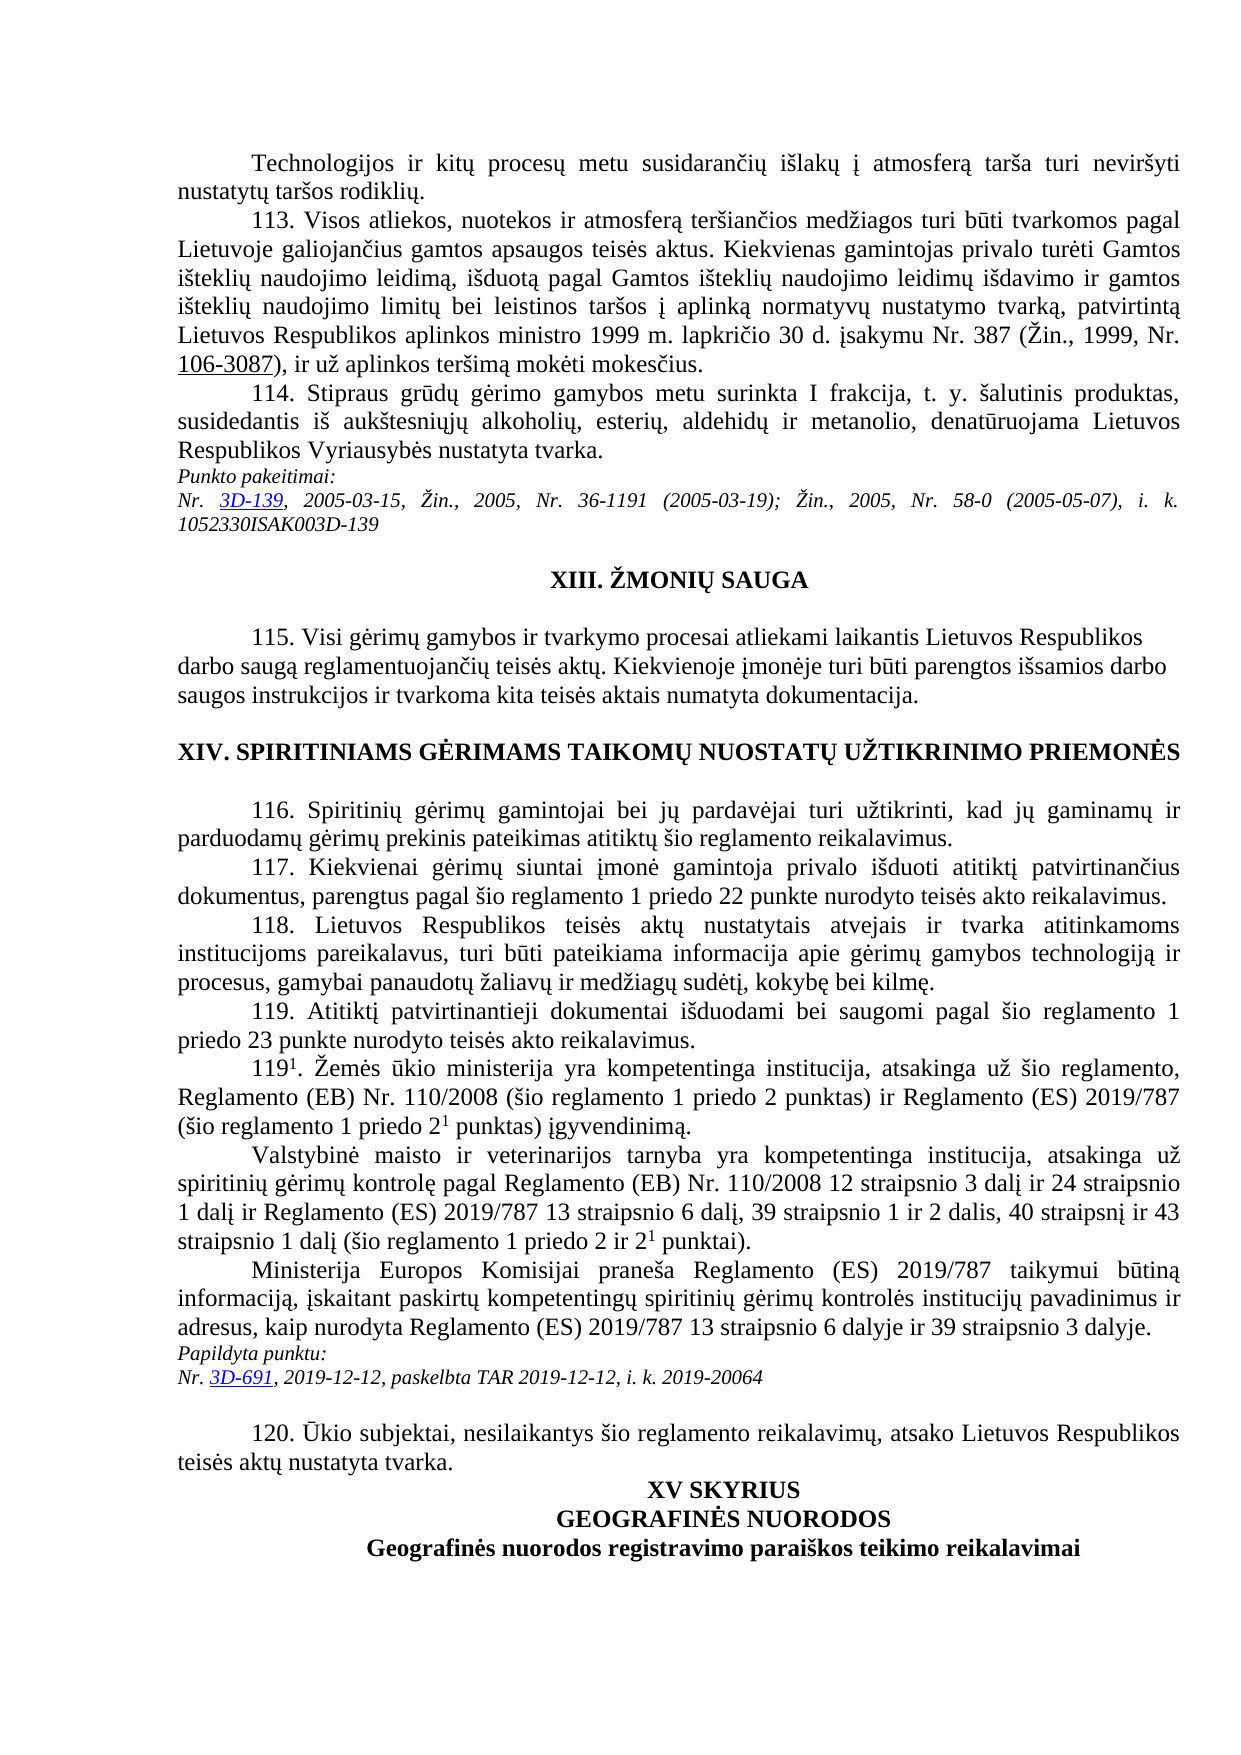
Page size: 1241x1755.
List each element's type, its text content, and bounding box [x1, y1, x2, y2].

text 117. Kiekvienai gėrimų siuntai įmonė gamintoja privalo išduoti atitiktį patvirtinančius dokumentus, parengtus pagal šio reglamento 1 priedo 22 punkte nurodyto teisės akto reikalavimus. [177, 852, 1181, 910]
text 1191. Žemės ūkio ministerija yra kompetentinga institucija, atsakinga už šio reglamento, Reglamento (EB) Nr. 110/2008 (šio reglamento 1 priedo 2 punktas) ir Reglamento (ES) 2019/787 (šio reglamento 1 priedo 21 punktas) įgyvendinimą. [177, 1053, 1181, 1140]
text 118. Lietuvos Respublikos teisės aktų nustatytais atvejais ir tvarka atitinkamoms institucijoms pareikalavus, turi būti pateikiama informacija apie gėrimų gamybos technologiją ir procesus, gamybai panaudotų žaliavų ir medžiagų sudėtį, kokybę bei kilmę. [177, 910, 1181, 996]
text GEOGRAFINĖS NUORODOS [177, 1504, 1181, 1533]
text Nr. 3D-139, 2005-03-15, Žin., 2005, Nr. 36-1191 (2005-03-19); Žin., 2005, Nr. 58-0 (2005-05-07), i. k. 1052330ISAK003D-139 [177, 488, 1181, 536]
subtitle XIV. SPIRITINIAMS GĖRIMAMS TAIKOMŲ NUOSTATŲ UŽTIKRINIMO PRIEMONĖS [177, 737, 1181, 766]
text Papildyta punktu: [177, 1341, 1181, 1365]
text 120. Ūkio subjektai, nesilaikantys šio reglamento reikalavimų, atsako Lietuvos Respublikos teisės aktų nustatyta tvarka. [177, 1418, 1181, 1475]
text XIII. ŽMONIŲ SAUGA [177, 565, 1181, 593]
text Technologijos ir kitų procesų metu susidarančių išlakų į atmosferą tarša turi neviršyti nustatytų taršos rodiklių. [177, 148, 1181, 205]
text Ministerija Europos Komisijai praneša Reglamento (ES) 2019/787 taikymui būtiną informaciją, įskaitant paskirtų kompetentingų spiritinių gėrimų kontrolės institucijų pavadinimus ir adresus, kaip nurodyta Reglamento (ES) 2019/787 13 straipsnio 6 dalyje ir 39 straipsnio 3 dalyje. [177, 1255, 1181, 1341]
text Valstybinė maisto ir veterinarijos tarnyba yra kompetentinga institucija, atsakinga už spiritinių gėrimų kontrolę pagal Reglamento (EB) Nr. 110/2008 12 straipsnio 3 dalį ir 24 straipsnio 1 dalį ir Reglamento (ES) 2019/787 13 straipsnio 6 dalį, 39 straipsnio 1 ir 2 dalis, 40 straipsnį ir 43 straipsnio 1 dalį (šio reglamento 1 priedo 2 ir 21 punktai). [177, 1140, 1181, 1255]
text 115. Visi gėrimų gamybos ir tvarkymo procesai atliekami laikantis Lietuvos Respublikos darbo saugą reglamentuojančių teisės aktų. Kiekvienoje įmonėje turi būti parengtos išsamios darbo saugos instrukcijos ir tvarkoma kita teisės aktais numatyta dokumentacija. [177, 622, 1181, 708]
text Nr. 3D-691, 2019-12-12, paskelbta TAR 2019-12-12, i. k. 2019-20064 [177, 1365, 1181, 1389]
text XV SKYRIUS [177, 1475, 1181, 1504]
text Geografinės nuorodos registravimo paraiškos teikimo reikalavimai [177, 1533, 1181, 1562]
text Punkto pakeitimai: [177, 464, 1181, 488]
text 113. Visos atliekos, nuotekos ir atmosferą teršiančios medžiagos turi būti tvarkomos pagal Lietuvoje galiojančius gamtos apsaugos teisės aktus. Kiekvienas gamintojas privalo turėti Gamtos išteklių naudojimo leidimą, išduotą pagal Gamtos išteklių naudojimo leidimų išdavimo ir gamtos išteklių naudojimo limitų bei leistinos taršos į aplinką normatyvų nustatymo tvarką, patvirtintą Lietuvos Respublikos aplinkos ministro 1999 m. lapkričio 30 d. įsakymu Nr. 387 (Žin., 1999, Nr. 106-3087), ir už aplinkos teršimą mokėti mokesčius. [177, 205, 1181, 378]
text 116. Spiritinių gėrimų gamintojai bei jų pardavėjai turi užtikrinti, kad jų gaminamų ir parduodamų gėrimų prekinis pateikimas atitiktų šio reglamento reikalavimus. [177, 795, 1181, 852]
text 114. Stipraus grūdų gėrimo gamybos metu surinkta I frakcija, t. y. šalutinis produktas, susidedantis iš aukštesniųjų alkoholių, esterių, aldehidų ir metanolio, denatūruojama Lietuvos Respublikos Vyriausybės nustatyta tvarka. [177, 378, 1181, 464]
text 119. Atitiktį patvirtinantieji dokumentai išduodami bei saugomi pagal šio reglamento 1 priedo 23 punkte nurodyto teisės akto reikalavimus. [177, 996, 1181, 1053]
